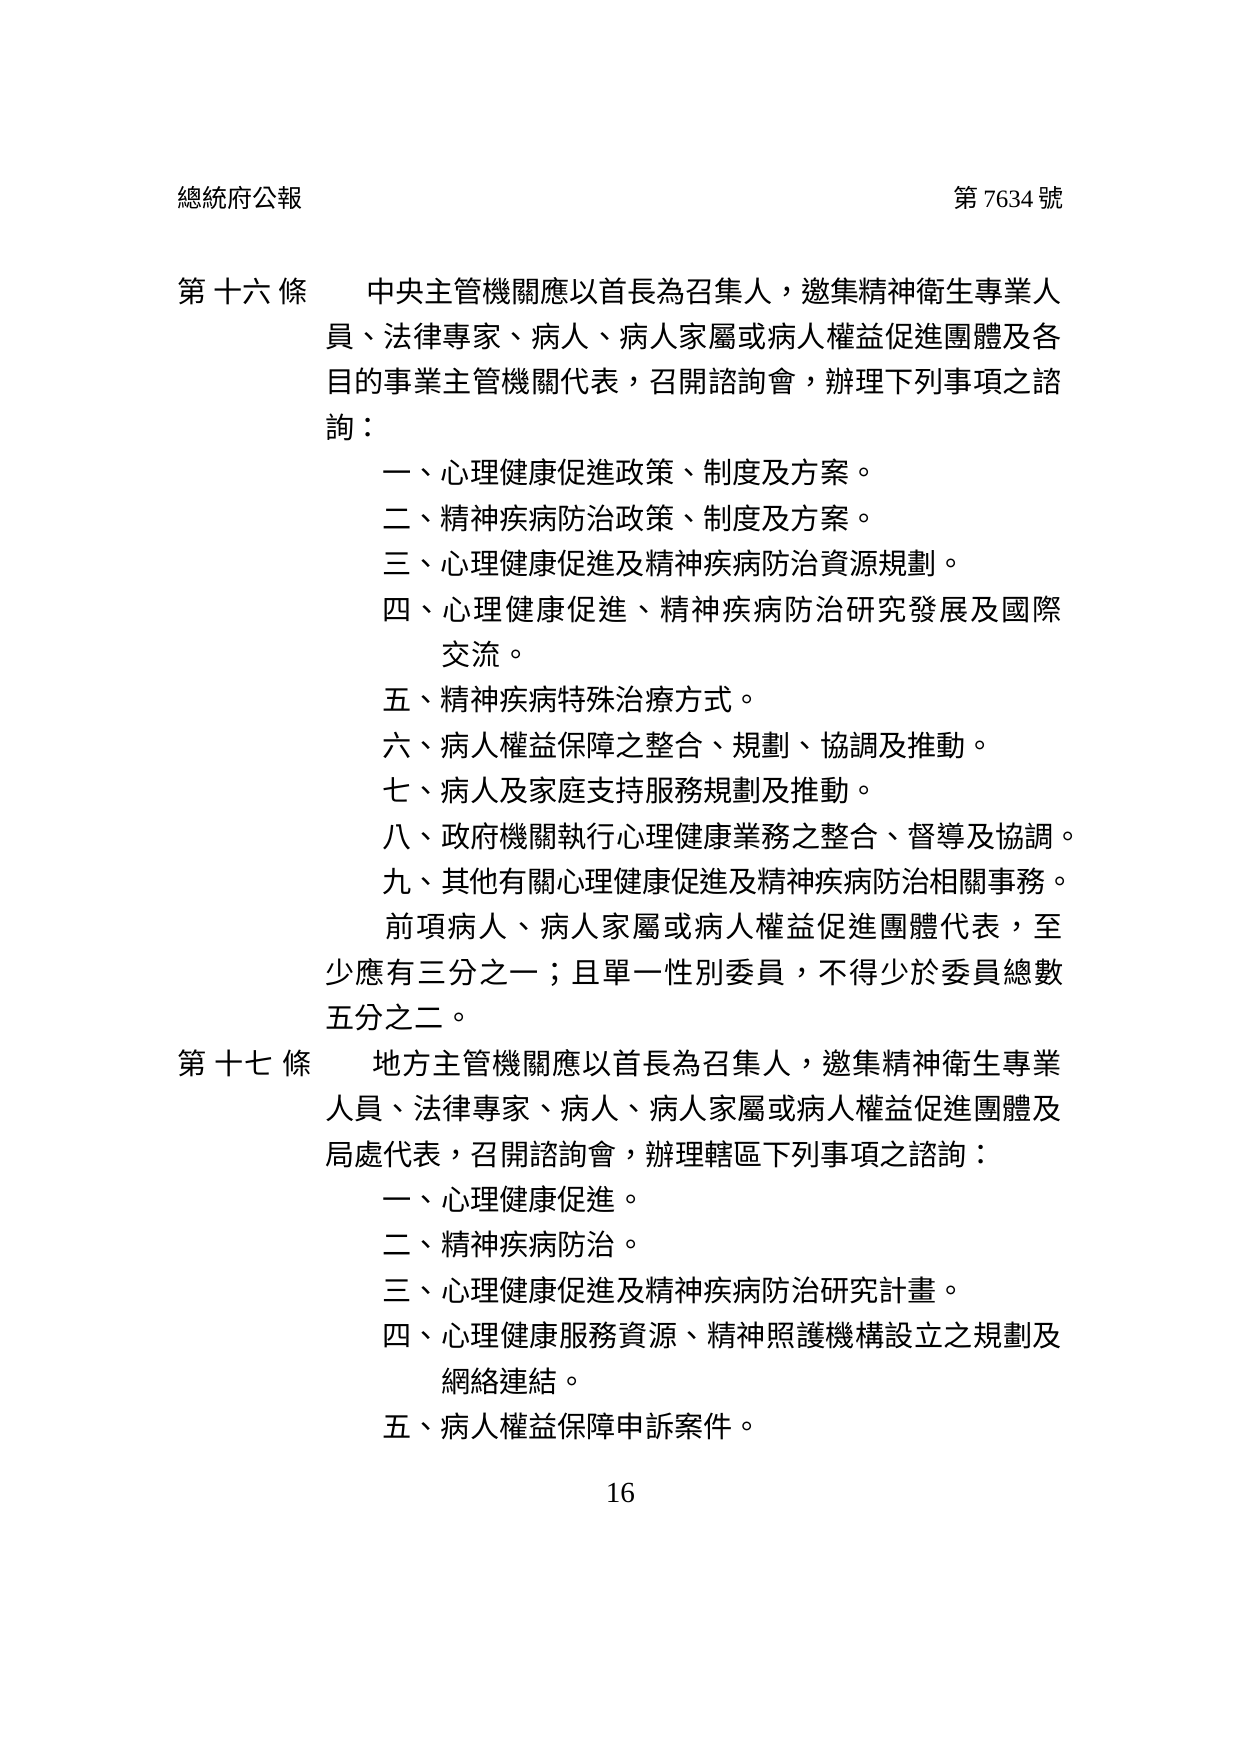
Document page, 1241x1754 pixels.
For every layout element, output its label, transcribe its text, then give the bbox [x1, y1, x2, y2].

text 前項病人、病人家屬或病人權益促進團體代表，至少應有三分之一；且單一性別委員，不得少於委員總數五分之二。 [325, 902, 1063, 1038]
text 四、 心理健康服務資源、精神照護機構設立之規劃及網絡連結。 [382, 1310, 1063, 1401]
text 三、心理健康促進及精神疾病防治資源規劃。 [382, 538, 1063, 584]
text 二、 精神疾病防治。 [382, 1219, 1063, 1265]
text 一、心理健康促進政策、制度及方案。 [382, 447, 1063, 493]
text 四、心理健康促進、精神疾病防治研究發展及國際交流。 [382, 584, 1063, 674]
text 六、病人權益保障之整合、規劃、協調及推動。 [382, 720, 1063, 765]
text 一、 心理健康促進。 [382, 1174, 1063, 1219]
text 八、 政府機關執行心理健康業務之整合、督導及協調。 [382, 811, 1063, 856]
text 三、 心理健康促進及精神疾病防治研究計畫。 [382, 1265, 1063, 1310]
text 九、 其他有關心理健康促進及精神疾病防治相關事務。 [382, 856, 1063, 902]
text 五、病人權益保障申訴案件。 [382, 1401, 1063, 1447]
text 第 十六 條 中央主管機關應以首長為召集人，邀集精神衛生專業人員、法律專家、病人、病人家屬或病人權益促進團體及各目的事業主管機關代表，召開諮詢會，辦理下列事項之諮詢： [177, 266, 1063, 447]
text 七、病人及家庭支持服務規劃及推動。 [382, 765, 1063, 811]
text 五、精神疾病特殊治療方式。 [382, 674, 1063, 720]
text 第 十七 條 地方主管機關應以首長為召集人，邀集精神衛生專業人員、法律專家、病人、病人家屬或病人權益促進團體及局處代表，召開諮詢會，辦理轄區下列事項之諮詢： [177, 1038, 1063, 1174]
text 二、精神疾病防治政策、制度及方案。 [382, 493, 1063, 538]
